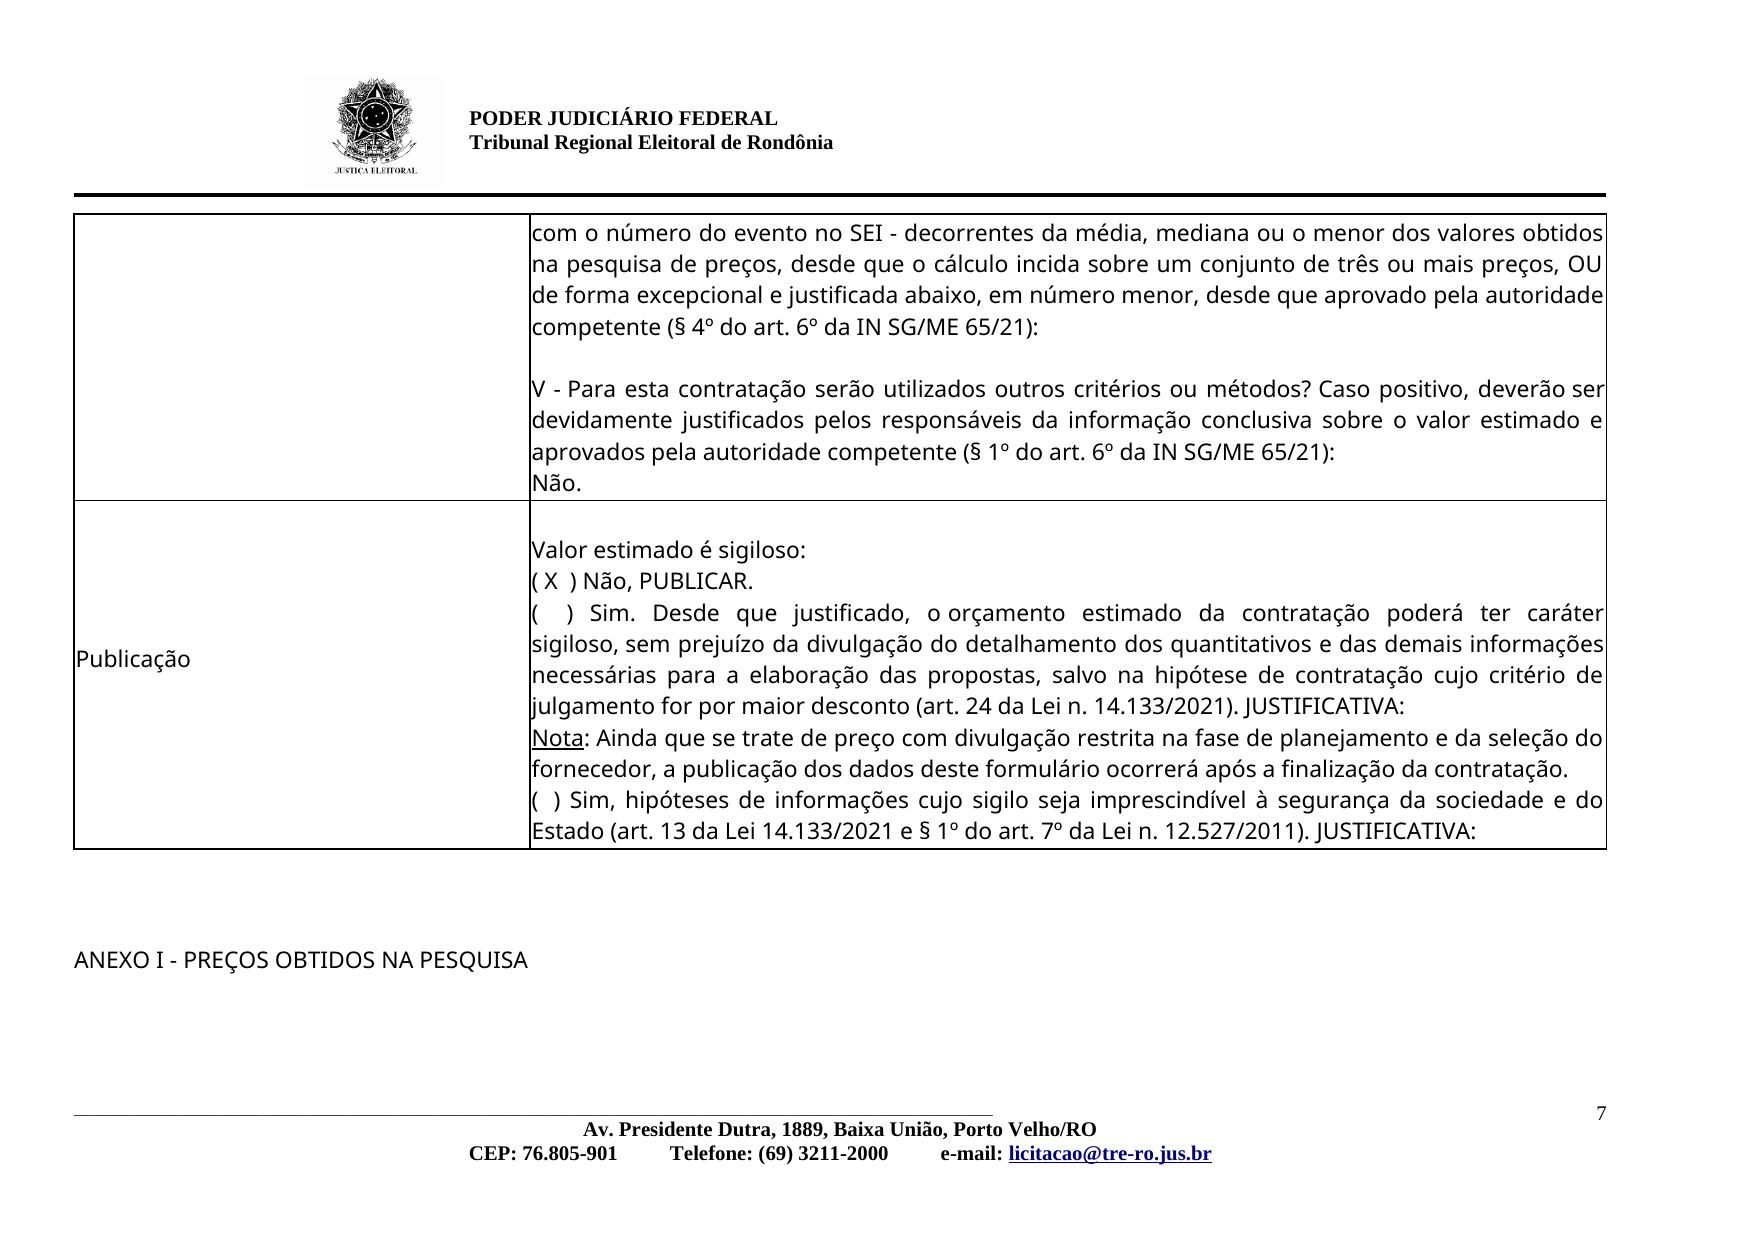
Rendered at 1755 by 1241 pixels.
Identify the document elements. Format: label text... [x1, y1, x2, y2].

table_cell com o número do evento no SEI - decorrentes da média, mediana ou o menor dos valores obtidos na pesquisa de preços, desde que o cálculo incida sobre um conjunto de três ou mais preços, OU de forma excepcional e justificada abaixo, em número menor, desde que aprovado pela autoridade competente (§ 4º do art. 6º da IN SG/ME 65/21): V - Para esta contratação serão utilizados outros critérios ou métodos? Caso positivo, deverão ser devidamente justificados pelos responsáveis da informação conclusiva sobre o valor estimado e aprovados pela autoridade competente (§ 1º do art. 6º da IN SG/ME 65/21): Não. [531, 215, 1606, 499]
table_cell Publicação [75, 501, 529, 848]
table_cell [75, 215, 529, 499]
text ANEXO I - PREÇOS OBTIDOS NA PESQUISA [74, 944, 1606, 975]
table_cell Valor estimado é sigiloso: ( X ) Não, PUBLICAR. ( ) Sim. Desde que justificado, o orçamento estimado da contratação poderá ter caráter sigiloso, sem prejuízo da divulgação do detalhamento dos quantitativos e das demais informações necessárias para a elaboração das propostas, salvo na hipótese de contratação cujo critério de julgamento for por maior desconto (art. 24 da Lei n. 14.133/2021). JUSTIFICATIVA: Nota: Ainda que se trate de preço com divulgação restrita na fase de planejamento e da seleção do fornecedor, a publicação dos dados deste formulário ocorrerá após a finalização da contratação. ( ) Sim, hipóteses de informações cujo sigilo seja imprescindível à segurança da sociedade e do Estado (art. 13 da Lei 14.133/2021 e § 1º do art. 7º da Lei n. 12.527/2011). JUSTIFICATIVA: [531, 501, 1606, 848]
